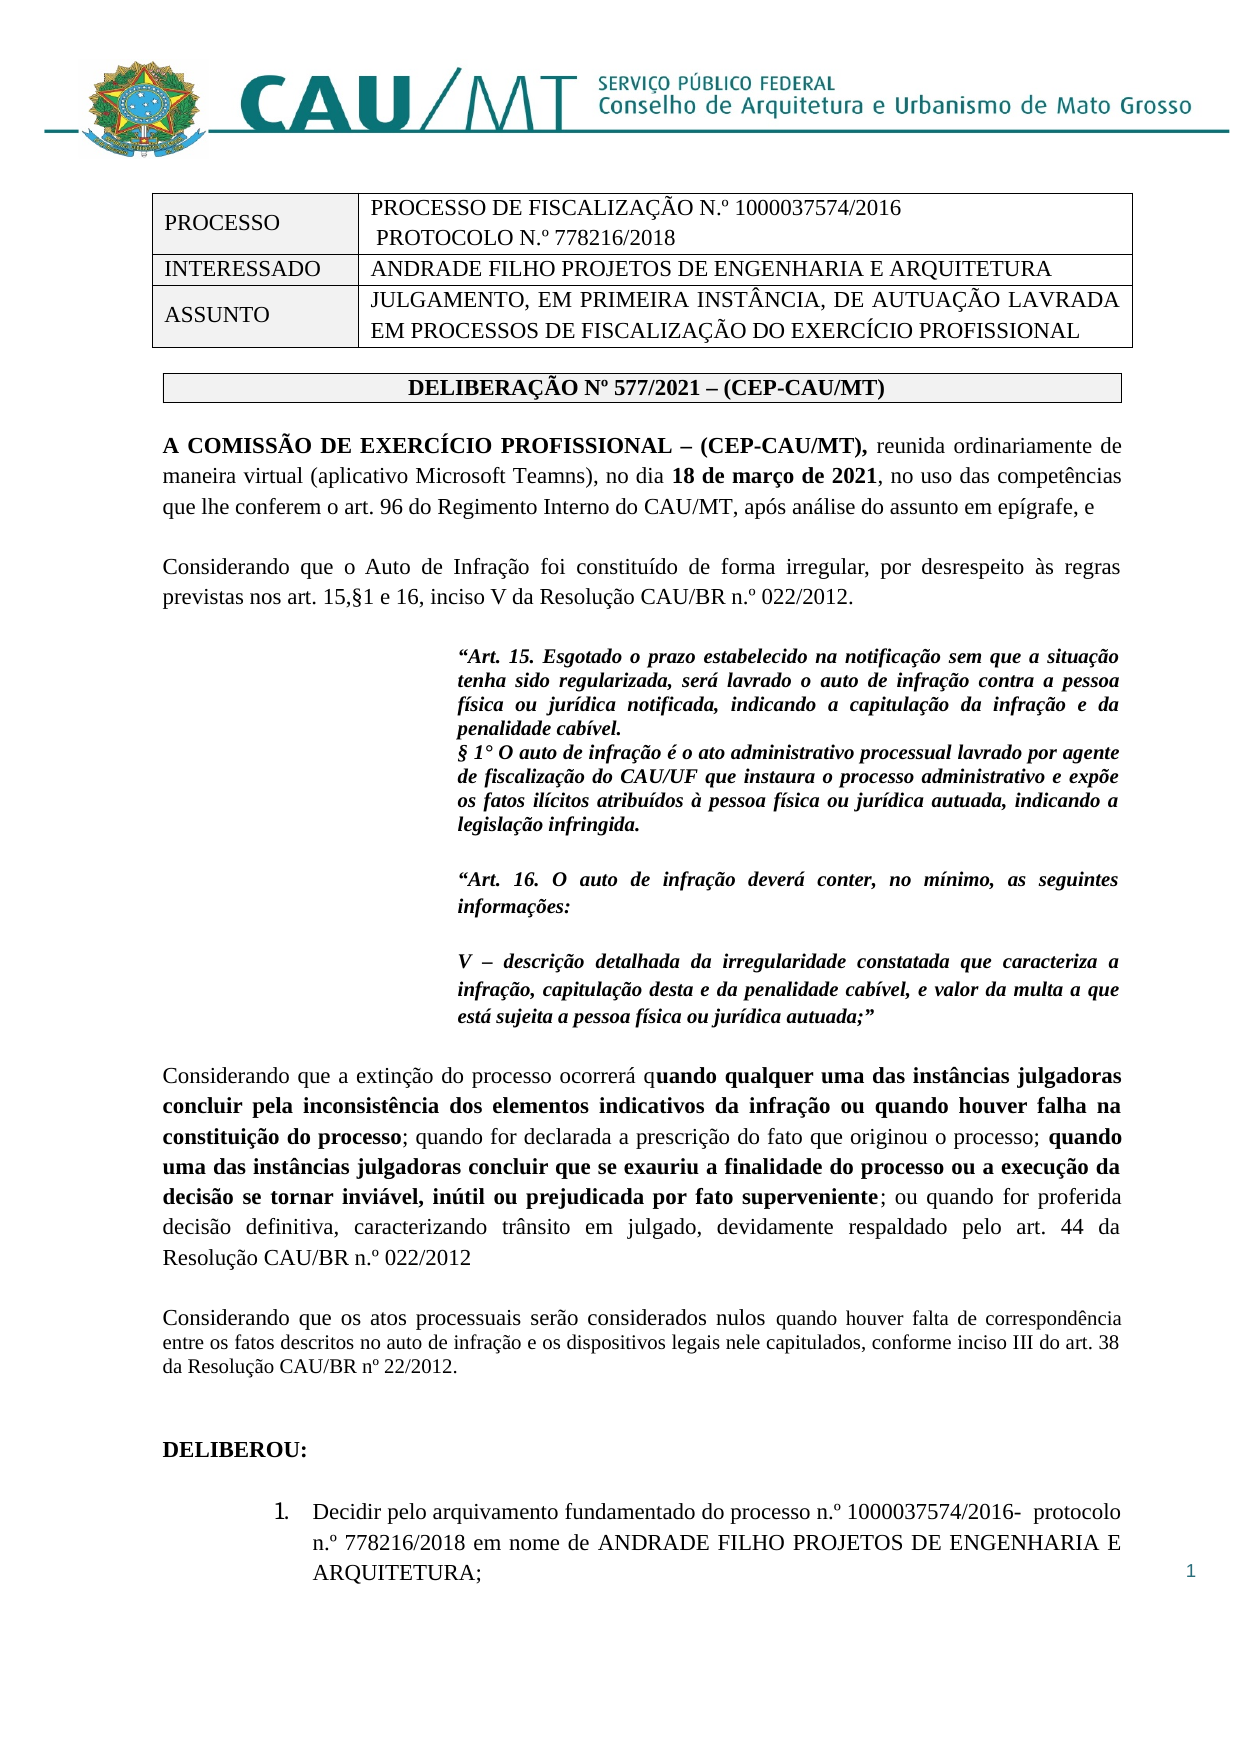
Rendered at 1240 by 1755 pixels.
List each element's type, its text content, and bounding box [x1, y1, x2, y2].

text DELIBEROU: [162, 1436, 1122, 1463]
text DELIBERAÇÃO Nº 577/2021 – (CEP-CAU/MT) [164, 374, 1121, 402]
table_header PROCESSO [153, 194, 358, 254]
list V – descrição detalhada da irregularidade constatada que caracteriza a infração, capitulação desta e da penalidade cabível, e valor da multa a que está sujeita a pessoa física ou jurídica autuada;” [457, 949, 1122, 1028]
list § 1° O auto de infração é o ato administrativo processual lavrado por agente de fiscalização do CAU/UF que instaura o processo administrativo e expõe os fatos ilícitos atribuídos à pessoa física ou jurídica autuada, indicando a legislação infringida. [457, 740, 1122, 836]
table_cell ANDRADE FILHO PROJETOS DE ENGENHARIA E ARQUITETURA [359, 255, 1132, 285]
text A COMISSÃO DE EXERCÍCIO PROFISSIONAL – (CEP-CAU/MT), reunida ordinariamente de maneira virtual (aplicativo Microsoft Teamns), no dia 18 de março de 2021, no uso das competências que lhe conferem o art. 96 do Regimento Interno do CAU/MT, após análise do assunto em epígrafe, e [162, 432, 1122, 519]
table_cell JULGAMENTO, EM PRIMEIRA INSTÂNCIA, DE AUTUAÇÃO LAVRADA EM PROCESSOS DE FISCALIZAÇÃO DO EXERCÍCIO PROFISSIONAL [359, 286, 1132, 347]
text Considerando que a extinção do processo ocorrerá quando qualquer uma das instâncias julgadoras concluir pela inconsistência dos elementos indicativos da infração ou quando houver falha na constituição do processo; quando for declarada a prescrição do fato que originou o processo; quando uma das instâncias julgadoras concluir que se exauriu a finalidade do processo ou a execução da decisão se tornar inviável, inútil ou prejudicada por fato superveniente; ou quando for proferida decisão definitiva, caracterizando trânsito em julgado, devidamente respaldado pelo art. 44 da Resolução CAU/BR n.º 022/2012 [162, 1062, 1122, 1270]
text Considerando que os atos processuais serão considerados nulos quando houver falta de correspondência entre os fatos descritos no auto de infração e os dispositivos legais nele capitulados, conforme inciso III do art. 38 da Resolução CAU/BR nº 22/2012. [162, 1304, 1122, 1378]
list “Art. 15. Esgotado o prazo estabelecido na notificação sem que a situação tenha sido regularizada, será lavrado o auto de infração contra a pessoa física ou jurídica notificada, indicando a capitulação da infração e da penalidade cabível. [457, 644, 1122, 740]
list Decidir pelo arquivamento fundamentado do processo n.º 1000037574/2016- protocolo n.º 778216/2018 em nome de ANDRADE FILHO PROJETOS DE ENGENHARIA E ARQUITETURA; [275, 1497, 1122, 1586]
table_cell INTERESSADO [153, 255, 358, 285]
table_header PROCESSO DE FISCALIZAÇÃO N.º 1000037574/2016 PROTOCOLO N.º 778216/2018 [359, 194, 1132, 254]
list “Art. 16. O auto de infração deverá conter, no mínimo, as seguintes informações: [457, 866, 1122, 918]
text Considerando que o Auto de Infração foi constituído de forma irregular, por desrespeito às regras previstas nos art. 15,§1 e 16, inciso V da Resolução CAU/BR n.º 022/2012. [162, 553, 1122, 610]
table_cell ASSUNTO [153, 286, 358, 347]
